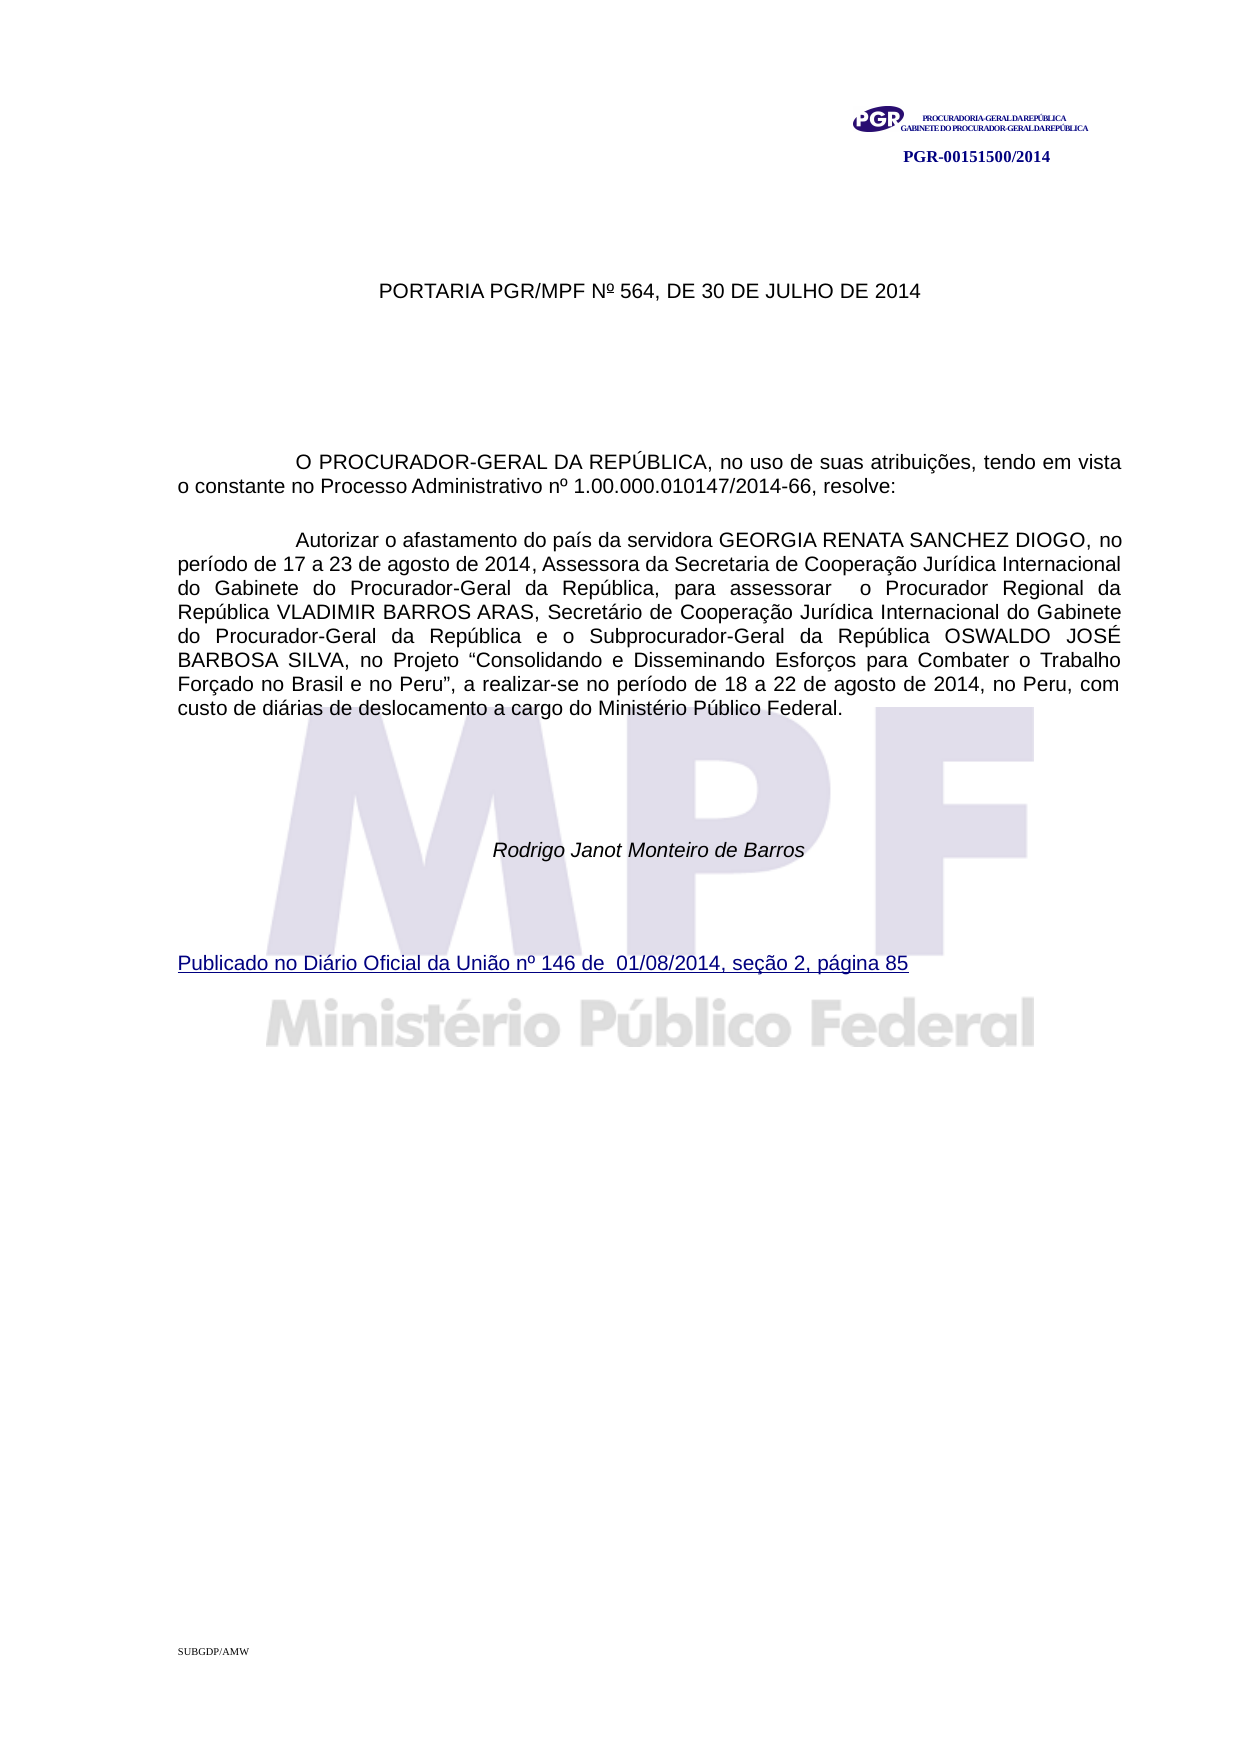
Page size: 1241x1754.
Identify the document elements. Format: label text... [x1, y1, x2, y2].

text Publicado no Diário Oficial da União nº 146 de 01/08/2014, seção 2, página 85 [177, 951, 1122, 975]
picture [266, 862, 1034, 951]
picture [266, 975, 1034, 1047]
text SUBGDP/AMW [178, 1635, 1121, 1660]
text PORTARIA PGR/MPF Nº 564, DE 30 DE JULHO DE 2014 [177, 279, 1122, 303]
text PGR-00151500/2014 [863, 143, 1089, 168]
text Rodrigo Janot Monteiro de Barros [177, 838, 1122, 862]
picture [853, 106, 904, 132]
picture [266, 720, 1034, 838]
text Autorizar o afastamento do país da servidora GEORGIA RENATA SANCHEZ DIOGO, no período de 17 a 23 de agosto de 2014, Assessora da Secretaria de Cooperação Jurídica Internacional do Gabinete do Procurador-Geral da República, para assessorar o Procurador Regional da República VLADIMIR BARROS ARAS, Secretário de Cooperação Jurídica Internacional do Gabinete do Procurador-Geral da República e o Subprocurador-Geral da República OSWALDO JOSÉ BARBOSA SILVA, no Projeto “Consolidando e Disseminando Esforços para Combater o Trabalho Forçado no Brasil e no Peru”, a realizar-se no período de 18 a 22 de agosto de 2014, no Peru, com custo de diárias de deslocamento a cargo do Ministério Público Federal. [177, 528, 1122, 720]
text O PROCURADOR-GERAL DA REPÚBLICA, no uso de suas atribuições, tendo em vista o constante no Processo Administrativo nº 1.00.000.010147/2014-66, resolve: [177, 450, 1122, 498]
